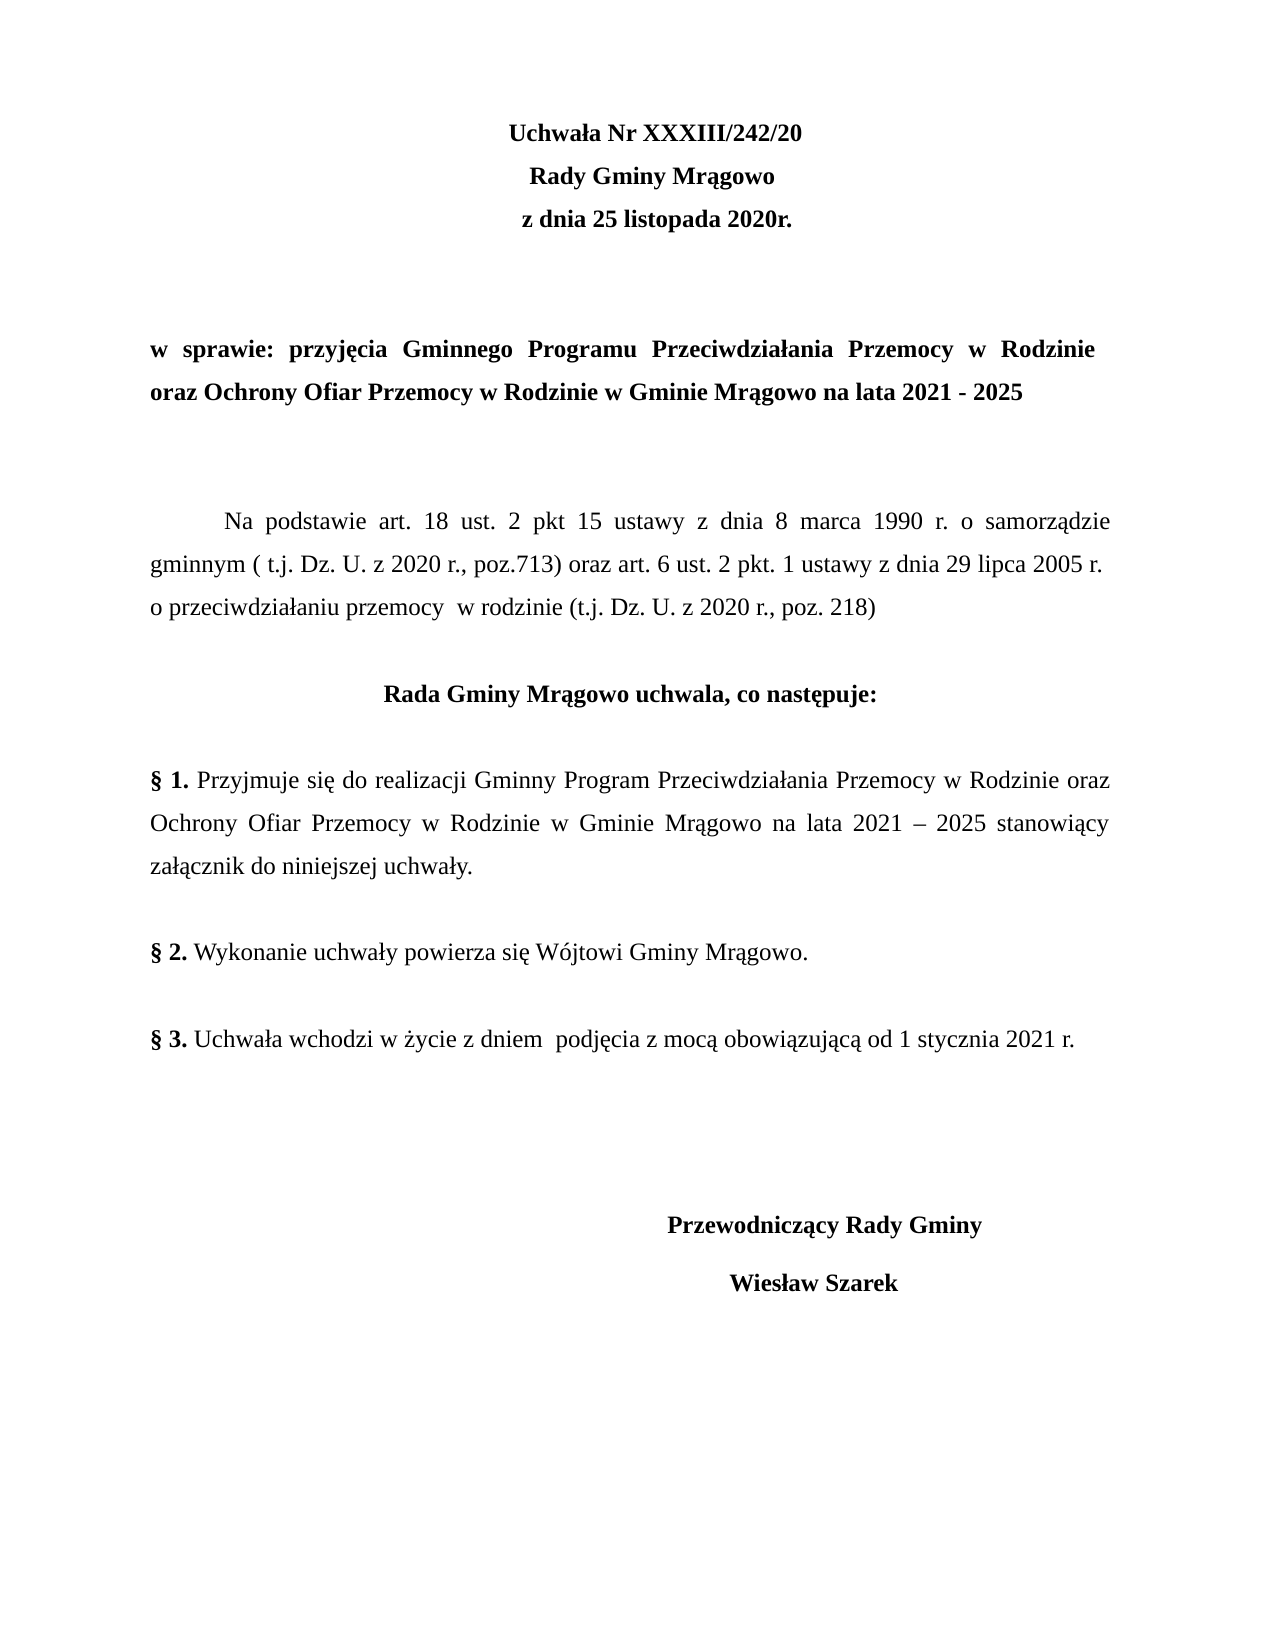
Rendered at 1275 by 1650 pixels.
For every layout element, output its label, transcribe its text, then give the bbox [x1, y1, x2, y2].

text Rada Gminy Mrągowo uchwala, co następuje: [150, 679, 1111, 707]
text § 2. Wykonanie uchwały powierza się Wójtowi Gminy Mrągowo. [150, 937, 1111, 966]
text z dnia 25 listopada 2020r. [150, 204, 1064, 233]
text Rady Gminy Mrągowo [150, 161, 1123, 190]
text § 1. Przyjmuje się do realizacji Gminny Program Przeciwdziałania Przemocy w Rodzinie oraz Ochrony Ofiar Przemocy w Rodzinie w Gminie Mrągowo na lata 2021 – 2025 stanowiący załącznik do niniejszej uchwały. [150, 765, 1111, 880]
text Na podstawie art. 18 ust. 2 pkt 15 ustawy z dnia 8 marca 1990 r. o samorządzie gminnym ( t.j. Dz. U. z 2020 r., poz.713) oraz art. 6 ust. 2 pkt. 1 ustawy z dnia 29 lipca 2005 r. o przeciwdziałaniu przemocy w rodzinie (t.j. Dz. U. z 2020 r., poz. 218) [150, 506, 1111, 621]
text Uchwała Nr XXXIII/242/20 [150, 118, 1123, 147]
text § 3. Uchwała wchodzi w życie z dniem podjęcia z mocą obowiązującą od 1 stycznia 2021 r. [150, 1024, 1111, 1052]
text Przewodniczący Rady Gminy [593, 1211, 1111, 1239]
text Wiesław Szarek [150, 1268, 1111, 1297]
text w sprawie: przyjęcia Gminnego Programu Przeciwdziałania Przemocy w Rodzinie oraz Ochrony Ofiar Przemocy w Rodzinie w Gminie Mrągowo na lata 2021 - 2025 [150, 334, 1111, 406]
